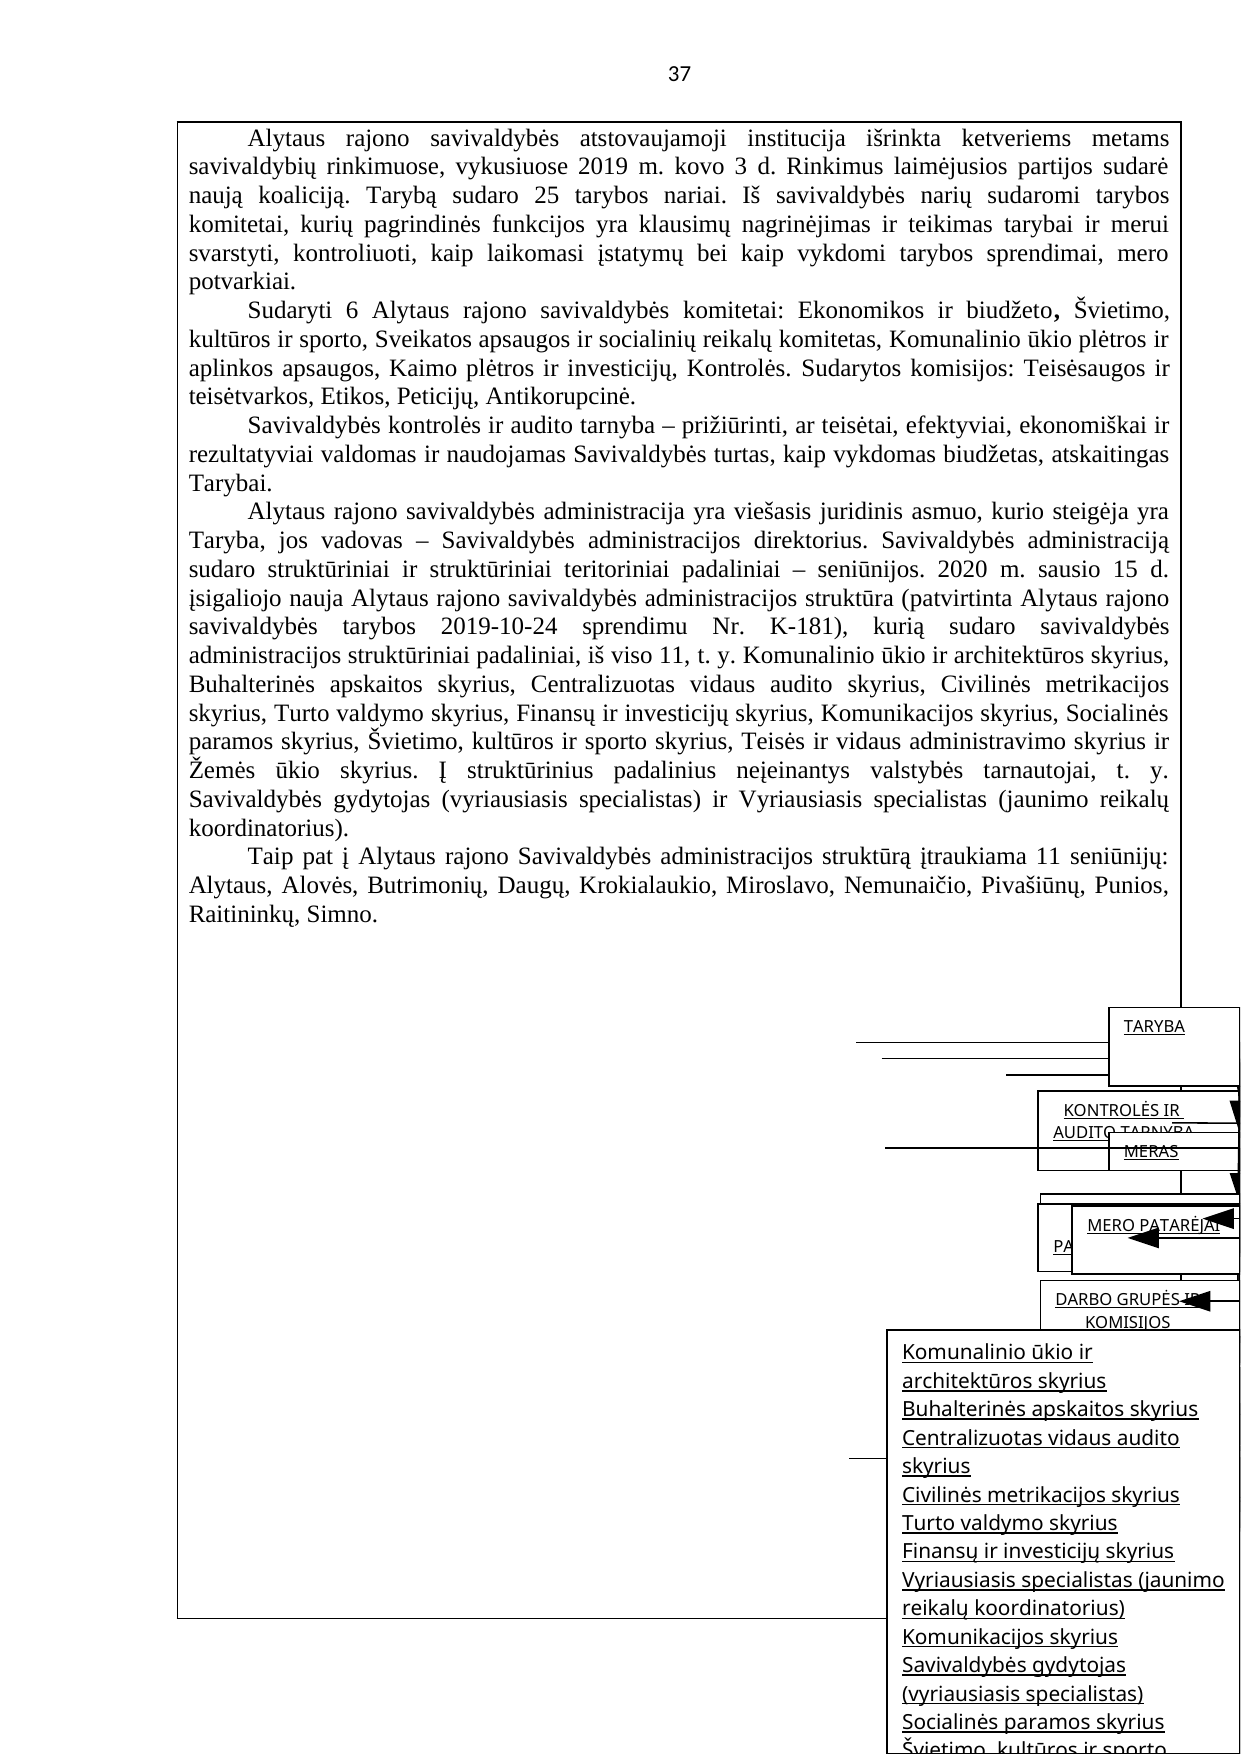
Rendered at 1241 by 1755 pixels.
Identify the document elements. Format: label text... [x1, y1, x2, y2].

table_cell Organizacinė struktūra. Vietos savivalda – įstatymo nustatyto valstybės teritorijos administracinio vieneto – savivaldybės – teisė laisvai ir savarankiškai tvarkytis pagal Lietuvos Respublikos Konstituciją ir kitus Lietuvos Respublikos įstatymus per administracinio vieneto nuolatinių gyventojų tiesiogiai išrinktų atstovų į savivaldybės tarybą bei jos sudarytą vykdomąją ir kitas institucijas. Vietos savivaldos principus Alytaus rajone įgyvendina šios vietos savivaldos institucijos: atstovaujamoji – Alytaus rajono savivaldybės taryba ir vykdomoji – Alytaus rajono savivaldybės administracijos direktorius, turinčios vietos valdžios ir viešojo administravimo teises ir pareigas. Pagal veiklos pobūdį savivaldybių funkcijos skirstomos į vietos valdžios, viešojo administravimo ir viešųjų paslaugų teikimo. Vietos valdžios funkcijas įstatymų nustatyta tvarka įgyvendina savivaldybės taryba. Viešojo administravimo funkcijas įstatymų nustatyta tvarka atlieka savivaldybės taryba, savivaldybės administracijos direktorius, kiti savivaldybės įstaigų ir tarnybų vadovai, valstybės tarnautojai, kuriems teisės aktais ar savivaldybės tarybos sprendimais suteiktos viešojo administravimo teisės savivaldybės teritorijoje. Viešąsias paslaugas teikia savivaldybių įsteigti paslaugų teikėjai arba kiti viešai pasirenkami fiziniai bei juridiniai asmenys, sudarę sutartis su savivaldybėmis. Alytaus rajono savivaldybės atstovaujamoji institucija išrinkta ketveriems metams savivaldybių rinkimuose, vykusiuose 2019 m. kovo 3 d. Rinkimus laimėjusios partijos sudarė naują koaliciją. Tarybą sudaro 25 tarybos nariai. Iš savivaldybės narių sudaromi tarybos komitetai, kurių pagrindinės funkcijos yra klausimų nagrinėjimas ir teikimas tarybai ir merui svarstyti, kontroliuoti, kaip laikomasi įstatymų bei kaip vykdomi tarybos sprendimai, mero potvarkiai. Sudaryti 6 Alytaus rajono savivaldybės komitetai: Ekonomikos ir biudžeto, Švietimo, kultūros ir sporto, Sveikatos apsaugos ir socialinių reikalų komitetas, Komunalinio ūkio plėtros ir aplinkos apsaugos, Kaimo plėtros ir investicijų, Kontrolės. Sudarytos komisijos: Teisėsaugos ir teisėtvarkos, Etikos, Peticijų, Antikorupcinė. Savivaldybės kontrolės ir audito tarnyba – prižiūrinti, ar teisėtai, efektyviai, ekonomiškai ir rezultatyviai valdomas ir naudojamas Savivaldybės turtas, kaip vykdomas biudžetas, atskaitingas Tarybai. Alytaus rajono savivaldybės administracija yra viešasis juridinis asmuo, kurio steigėja yra Taryba, jos vadovas – Savivaldybės administracijos direktorius. Savivaldybės administraciją sudaro struktūriniai ir struktūriniai teritoriniai padaliniai – seniūnijos. 2020 m. sausio 15 d. įsigaliojo nauja Alytaus rajono savivaldybės administracijos struktūra (patvirtinta Alytaus rajono savivaldybės tarybos 2019-10-24 sprendimu Nr. K-181), kurią sudaro savivaldybės administracijos struktūriniai padaliniai, iš viso 11, t. y. Komunalinio ūkio ir architektūros skyrius, Buhalterinės apskaitos skyrius, Centralizuotas vidaus audito skyrius, Civilinės metrikacijos skyrius, Turto valdymo skyrius, Finansų ir investicijų skyrius, Komunikacijos skyrius, Socialinės paramos skyrius, Švietimo, kultūros ir sporto skyrius, Teisės ir vidaus administravimo skyrius ir Žemės ūkio skyrius. Į struktūrinius padalinius neįeinantys valstybės tarnautojai, t. y. Savivaldybės gydytojas (vyriausiasis specialistas) ir Vyriausiasis specialistas (jaunimo reikalų koordinatorius). Taip pat į Alytaus rajono Savivaldybės administracijos struktūrą įtraukiama 11 seniūnijų: Alytaus, Alovės, Butrimonių, Daugų, Krokialaukio, Miroslavo, Nemunaičio, Pivašiūnų, Punios, Raitininkų, Simno. 14 pav. Alytaus rajono savivaldybės administracijos struktūra [178, 123, 1180, 1618]
